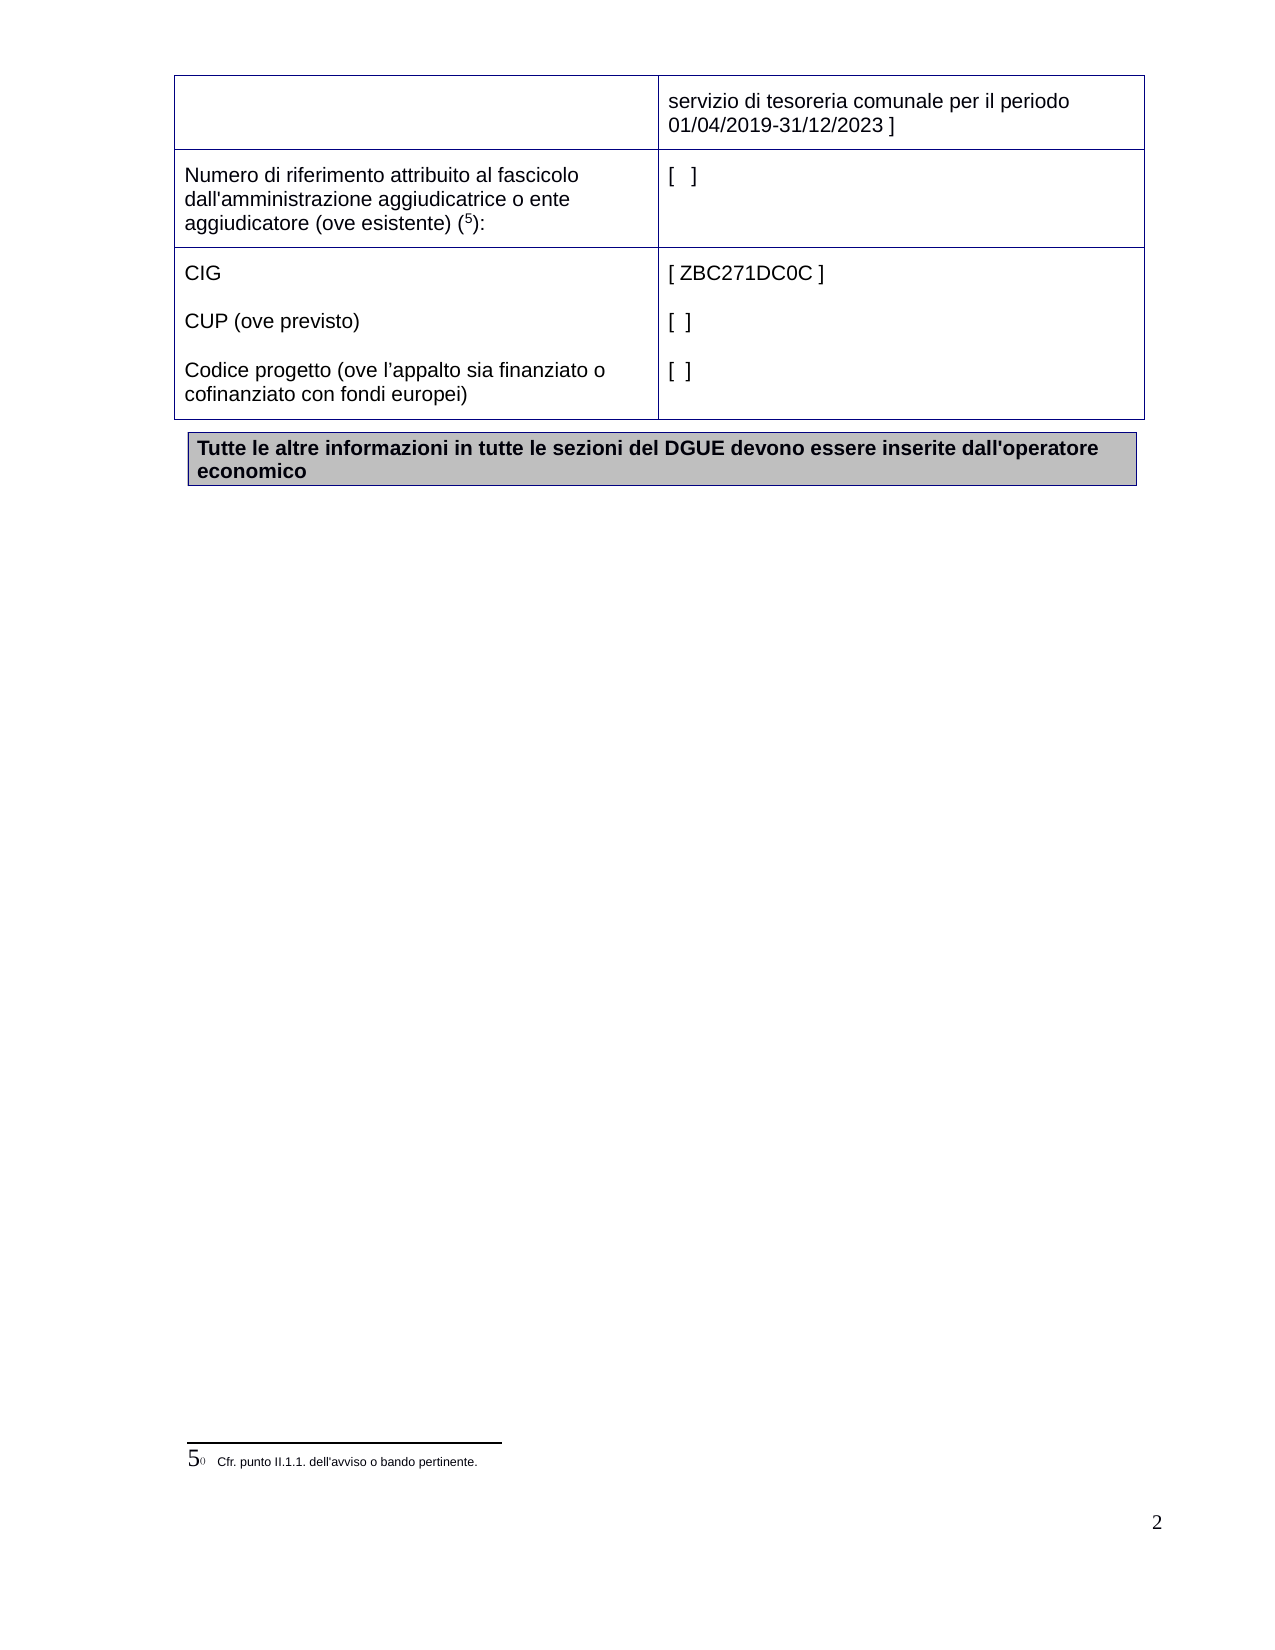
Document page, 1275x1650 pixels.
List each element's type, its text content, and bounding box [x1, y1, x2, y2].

table_cell CIG CUP (ove previsto) Codice progetto (ove l’appalto sia finanziato o cofinanziato con fondi europei) [175, 248, 658, 419]
table_cell [175, 76, 658, 149]
table_cell [ ZBC271DC0C ] [ ] [ ] [659, 248, 1144, 419]
table_cell [ ] [659, 150, 1144, 247]
table_cell Numero di riferimento attribuito al fascicolo dall'amministrazione aggiudicatrice o ente aggiudicatore (ove esistente) (): [175, 150, 658, 247]
table_cell servizio di tesoreria comunale per il periodo 01/04/2019-31/12/2023 ] [659, 76, 1144, 149]
text Tutte le altre informazioni in tutte le sezioni del DGUE devono essere inserite dall'operatore economico [189, 433, 1136, 485]
